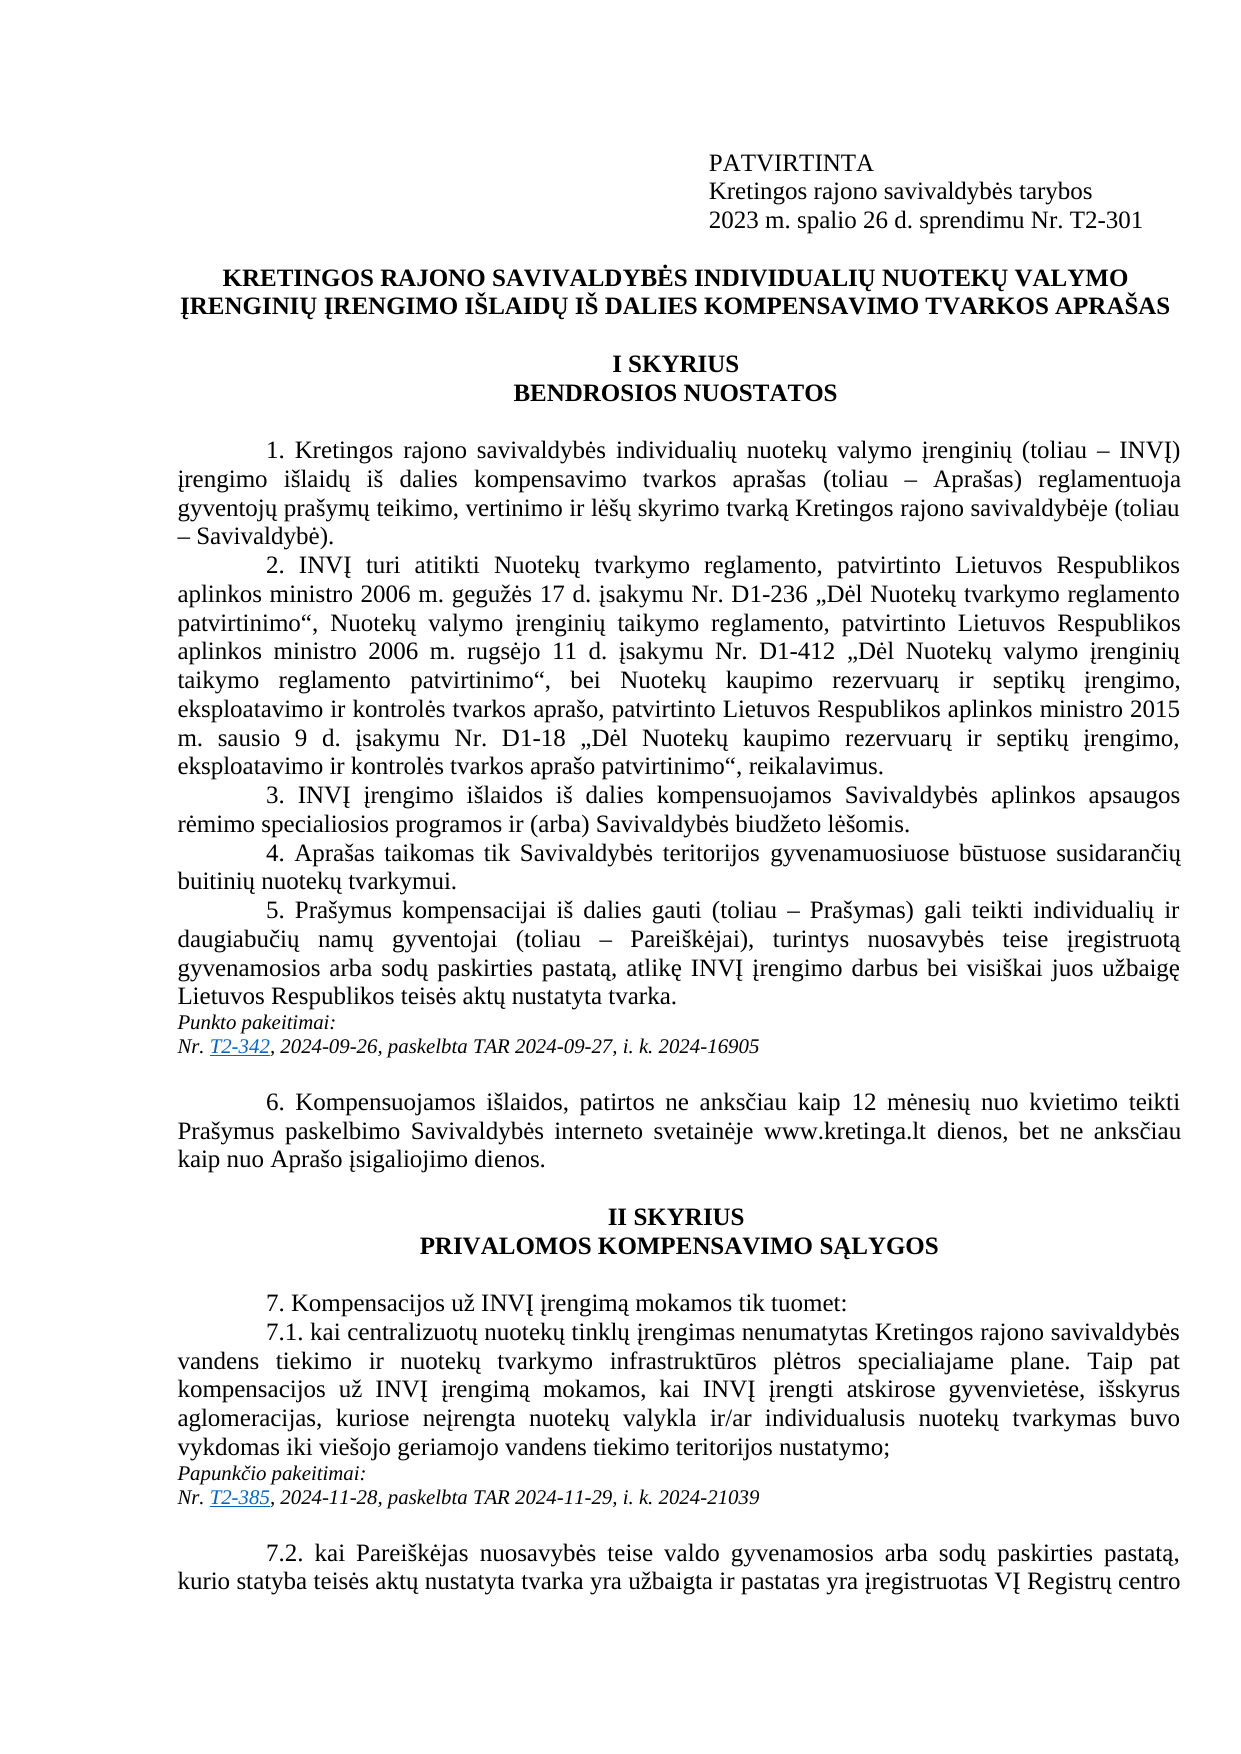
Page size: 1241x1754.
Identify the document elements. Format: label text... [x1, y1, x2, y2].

subtitle I SKYRIUS [177, 349, 1174, 378]
text 1. Kretingos rajono savivaldybės individualių nuotekų valymo įrenginių (toliau – INVĮ) įrengimo išlaidų iš dalies kompensavimo tvarkos aprašas (toliau – Aprašas) reglamentuoja gyventojų prašymų teikimo, vertinimo ir lėšų skyrimo tvarką Kretingos rajono savivaldybėje (toliau – Savivaldybė). [177, 435, 1181, 550]
text 7.1. kai centralizuotų nuotekų tinklų įrengimas nenumatytas Kretingos rajono savivaldybės vandens tiekimo ir nuotekų tvarkymo infrastruktūros plėtros specialiajame plane. Taip pat kompensacijos už INVĮ įrengimą mokamos, kai INVĮ įrengti atskirose gyvenvietėse, išskyrus aglomeracijas, kuriose neįrengta nuotekų valykla ir/ar individualusis nuotekų tvarkymas buvo vykdomas iki viešojo geriamojo vandens tiekimo teritorijos nustatymo; [177, 1317, 1181, 1461]
subtitle II SKYRIUS [177, 1202, 1181, 1231]
text 5. Prašymus kompensacijai iš dalies gauti (toliau – Prašymas) gali teikti individualių ir daugiabučių namų gyventojai (toliau – Pareiškėjai), turintys nuosavybės teise įregistruotą gyvenamosios arba sodų paskirties pastatą, atlikę INVĮ įrengimo darbus bei visiškai juos užbaigę Lietuvos Respublikos teisės aktų nustatyta tvarka. [177, 895, 1181, 1010]
text 3. INVĮ įrengimo išlaidos iš dalies kompensuojamos Savivaldybės aplinkos apsaugos rėmimo specialiosios programos ir (arba) Savivaldybės biudžeto lėšomis. [177, 780, 1181, 838]
subtitle KRETINGOS RAJONO SAVIVALDYBĖS INDIVIDUALIŲ NUOTEKŲ VALYMO ĮRENGINIŲ ĮRENGIMO IŠLAIDŲ IŠ DALIES KOMPENSAVIMO TVARKOS APRAŠAS [177, 263, 1174, 320]
subtitle 7. Kompensacijos už INVĮ įrengimą mokamos tik tuomet: [177, 1288, 1181, 1317]
text Punkto pakeitimai: [177, 1010, 1181, 1034]
text Kretingos rajono savivaldybės tarybos [709, 176, 1181, 205]
text 2023 m. spalio 26 d. sprendimu Nr. T2-301 [709, 205, 1181, 234]
text 6. Kompensuojamos išlaidos, patirtos ne anksčiau kaip 12 mėnesių nuo kvietimo teikti Prašymus paskelbimo Savivaldybės interneto svetainėje www.kretinga.lt dienos, bet ne anksčiau kaip nuo Aprašo įsigaliojimo dienos. [177, 1087, 1181, 1173]
subtitle BENDROSIOS NUOSTATOS [177, 378, 1174, 406]
text Nr. T2-385, 2024-11-28, paskelbta TAR 2024-11-29, i. k. 2024-21039 [177, 1485, 1181, 1509]
text 2. INVĮ turi atitikti Nuotekų tvarkymo reglamento, patvirtinto Lietuvos Respublikos aplinkos ministro 2006 m. gegužės 17 d. įsakymu Nr. D1-236 „Dėl Nuotekų tvarkymo reglamento patvirtinimo“, Nuotekų valymo įrenginių taikymo reglamento, patvirtinto Lietuvos Respublikos aplinkos ministro 2006 m. rugsėjo 11 d. įsakymu Nr. D1-412 „Dėl Nuotekų valymo įrenginių taikymo reglamento patvirtinimo“, bei Nuotekų kaupimo rezervuarų ir septikų įrengimo, eksploatavimo ir kontrolės tvarkos aprašo, patvirtinto Lietuvos Respublikos aplinkos ministro 2015 m. sausio 9 d. įsakymu Nr. D1-18 „Dėl Nuotekų kaupimo rezervuarų ir septikų įrengimo, eksploatavimo ir kontrolės tvarkos aprašo patvirtinimo“, reikalavimus. [177, 550, 1181, 780]
text Papunkčio pakeitimai: [177, 1461, 1181, 1485]
text Nr. T2-342, 2024-09-26, paskelbta TAR 2024-09-27, i. k. 2024-16905 [177, 1034, 1181, 1058]
text 4. Aprašas taikomas tik Savivaldybės teritorijos gyvenamuosiuose būstuose susidarančių buitinių nuotekų tvarkymui. [177, 838, 1181, 895]
subtitle PRIVALOMOS KOMPENSAVIMO SĄLYGOS [177, 1231, 1181, 1259]
text PATVIRTINTA [177, 148, 1181, 176]
text 7.2. kai Pareiškėjas nuosavybės teise valdo gyvenamosios arba sodų paskirties pastatą, kurio statyba teisės aktų nustatyta tvarka yra užbaigta ir pastatas yra įregistruotas VĮ Registrų centro [177, 1538, 1181, 1595]
